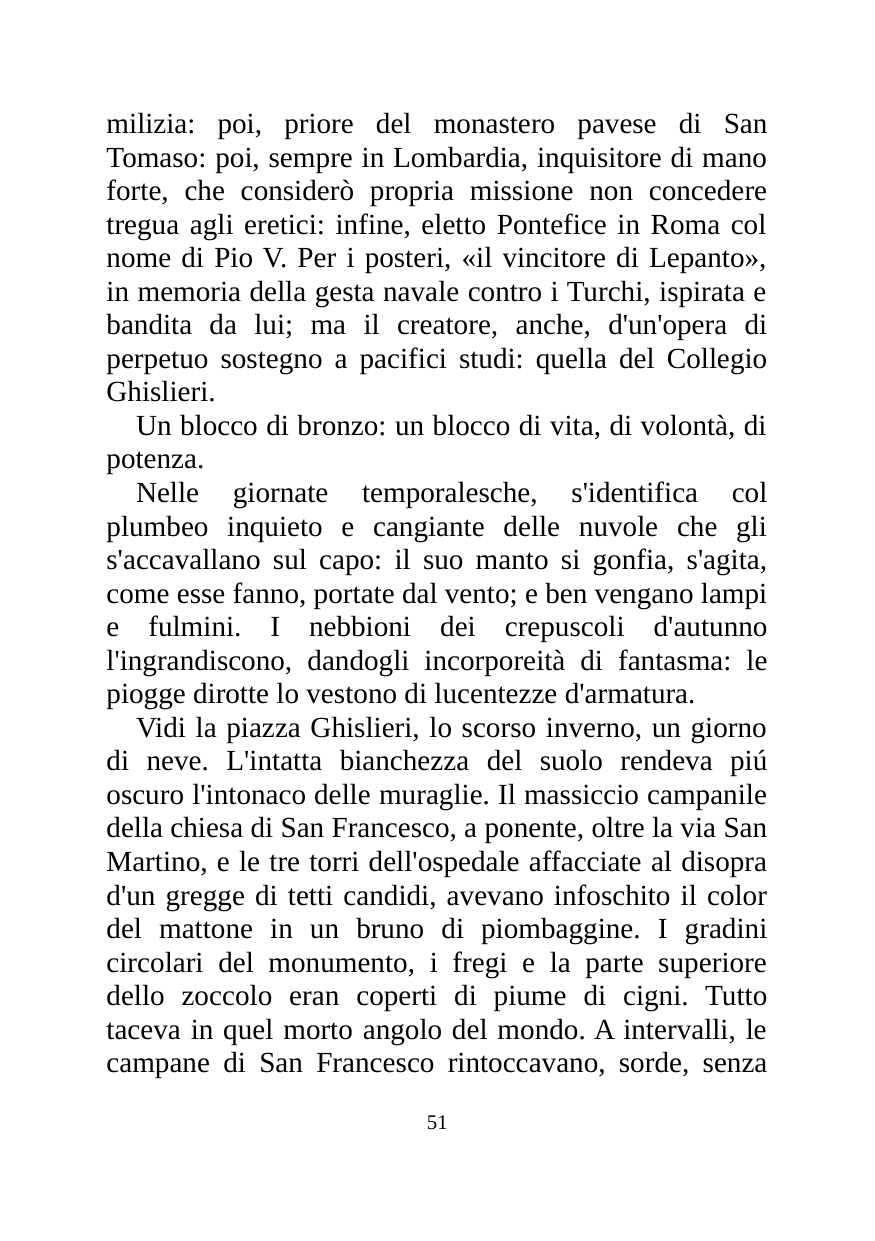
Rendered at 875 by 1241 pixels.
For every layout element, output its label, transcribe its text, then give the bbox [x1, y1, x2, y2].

text Un blocco di bronzo: un blocco di vita, di volontà, di potenza. [106, 408, 768, 475]
text Nelle giornate temporalesche, s'identifica col plumbeo inquieto e cangiante delle nuvole che gli s'accavallano sul capo: il suo manto si gonfia, s'agita, come esse fanno, portate dal vento; e ben vengano lampi e fulmini. I nebbioni dei crepuscoli d'autunno l'ingrandiscono, dandogli incorporeità di fantasma: le piogge dirotte lo vestono di lucentezze d'armatura. [106, 475, 768, 710]
text milizia: poi, priore del monastero pavese di San Tomaso: poi, sempre in Lombardia, inquisitore di mano forte, che considerò propria missione non concedere tregua agli eretici: infine, eletto Pontefice in Roma col nome di Pio V. Per i posteri, «il vincitore di Lepanto», in memoria della gesta navale contro i Turchi, ispirata e bandita da lui; ma il creatore, anche, d'un'opera di perpetuo sostegno a pacifici studi: quella del Collegio Ghislieri. [106, 106, 768, 408]
text Vidi la piazza Ghislieri, lo scorso inverno, un giorno di neve. L'intatta bianchezza del suolo rendeva piú oscuro l'intonaco delle muraglie. Il massiccio campanile della chiesa di San Francesco, a ponente, oltre la via San Martino, e le tre torri dell'ospedale affacciate al disopra d'un gregge di tetti candidi, avevano infoschito il color del mattone in un bruno di piombaggine. I gradini circolari del monumento, i fregi e la parte superiore dello zoccolo eran coperti di piume di cigni. Tutto taceva in quel morto angolo del mondo. A intervalli, le campane di San Francesco rintoccavano, sorde, senza [106, 710, 768, 1079]
